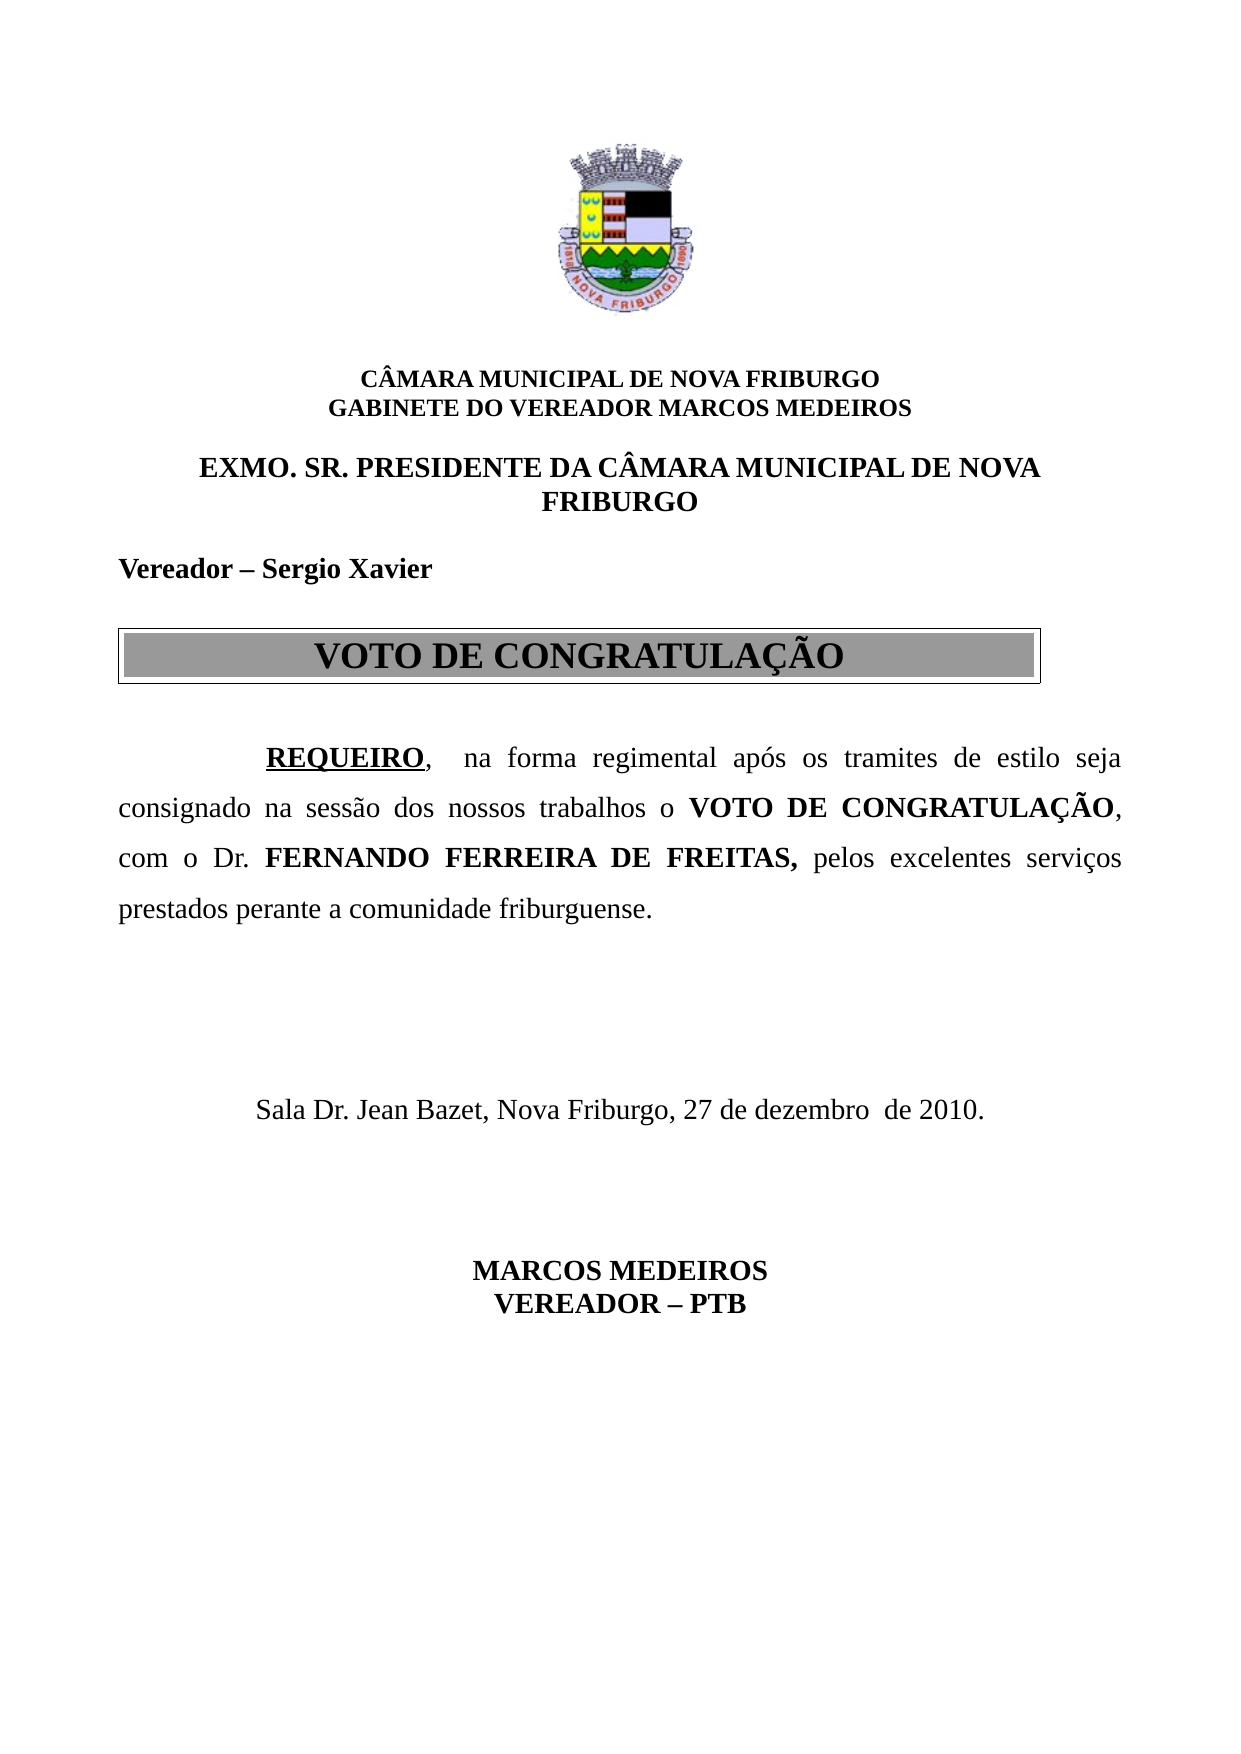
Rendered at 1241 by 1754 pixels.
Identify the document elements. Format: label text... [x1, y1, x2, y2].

table_header VOTO DE CONGRATULAÇÃO [119, 629, 1040, 682]
text CÂMARA MUNICIPAL DE NOVA FRIBURGO [118, 364, 1122, 393]
text MARCOS MEDEIROS [118, 1253, 1122, 1286]
text VEREADOR – PTB [118, 1286, 1122, 1320]
text GABINETE DO VEREADOR MARCOS MEDEIROS [118, 393, 1122, 422]
text Sala Dr. Jean Bazet, Nova Friburgo, 27 de dezembro de 2010. [118, 1092, 1122, 1125]
text REQUEIRO, na forma regimental após os tramites de estilo seja consignado na sessão dos nossos trabalhos o VOTO DE CONGRATULAÇÃO, com o Dr. FERNANDO FERREIRA DE FREITAS, pelos excelentes serviços prestados perante a comunidade friburguense. [118, 740, 1122, 924]
picture [537, 127, 703, 327]
text Vereador – Sergio Xavier [118, 551, 1122, 584]
text EXMO. SR. PRESIDENTE DA CÂMARA MUNICIPAL DE NOVA FRIBURGO [118, 450, 1122, 517]
